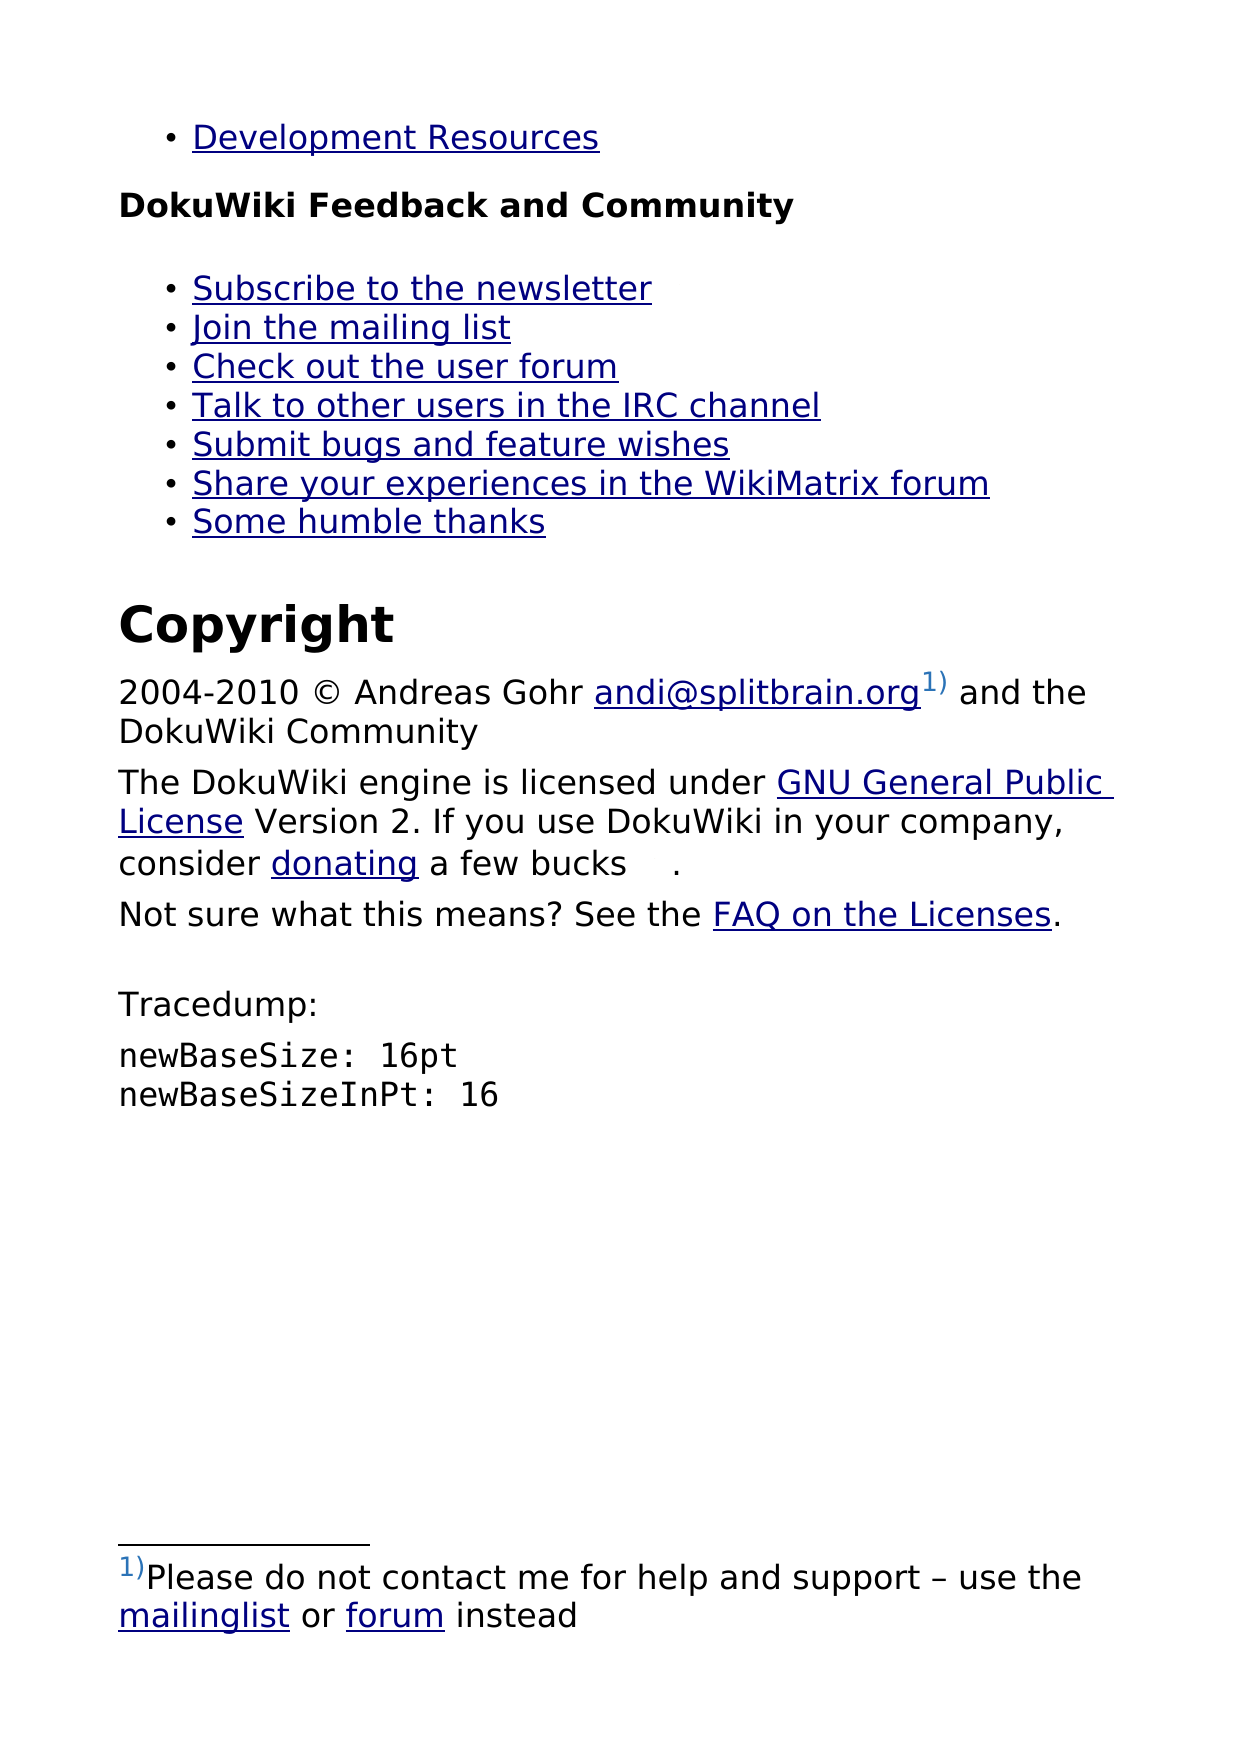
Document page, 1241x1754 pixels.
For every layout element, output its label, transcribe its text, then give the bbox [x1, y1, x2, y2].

list Share your experiences in the WikiMatrix forum [177, 464, 1122, 503]
text Please do not contact me for help and support – use the mailinglist or forum instead [118, 1551, 1122, 1636]
list Join the mailing list [177, 309, 1122, 347]
list Submit bugs and feature wishes [177, 425, 1122, 464]
list Check out the user forum [177, 347, 1122, 386]
list Some humble thanks [177, 503, 1122, 542]
text DokuWiki Feedback and Community [118, 186, 1122, 225]
text Tracedump: [118, 947, 1122, 1024]
list Talk to other users in the IRC channel [177, 386, 1122, 425]
list Subscribe to the newsletter [177, 267, 1122, 309]
list Development Resources [177, 118, 1122, 157]
text The DokuWiki engine is licensed under GNU General Public License Version 2. If you use DokuWiki in your company, consider donating a few bucks . [118, 764, 1122, 883]
subtitle Copyright [118, 596, 1122, 654]
text 2004-2010 © Andreas Gohr andi@splitbrain.org and the DokuWiki Community [118, 667, 1122, 751]
text newBaseSize: 16pt newBaseSizeInPt: 16 [118, 1037, 1122, 1115]
text Not sure what this means? See the FAQ on the Licenses. [118, 895, 1122, 934]
